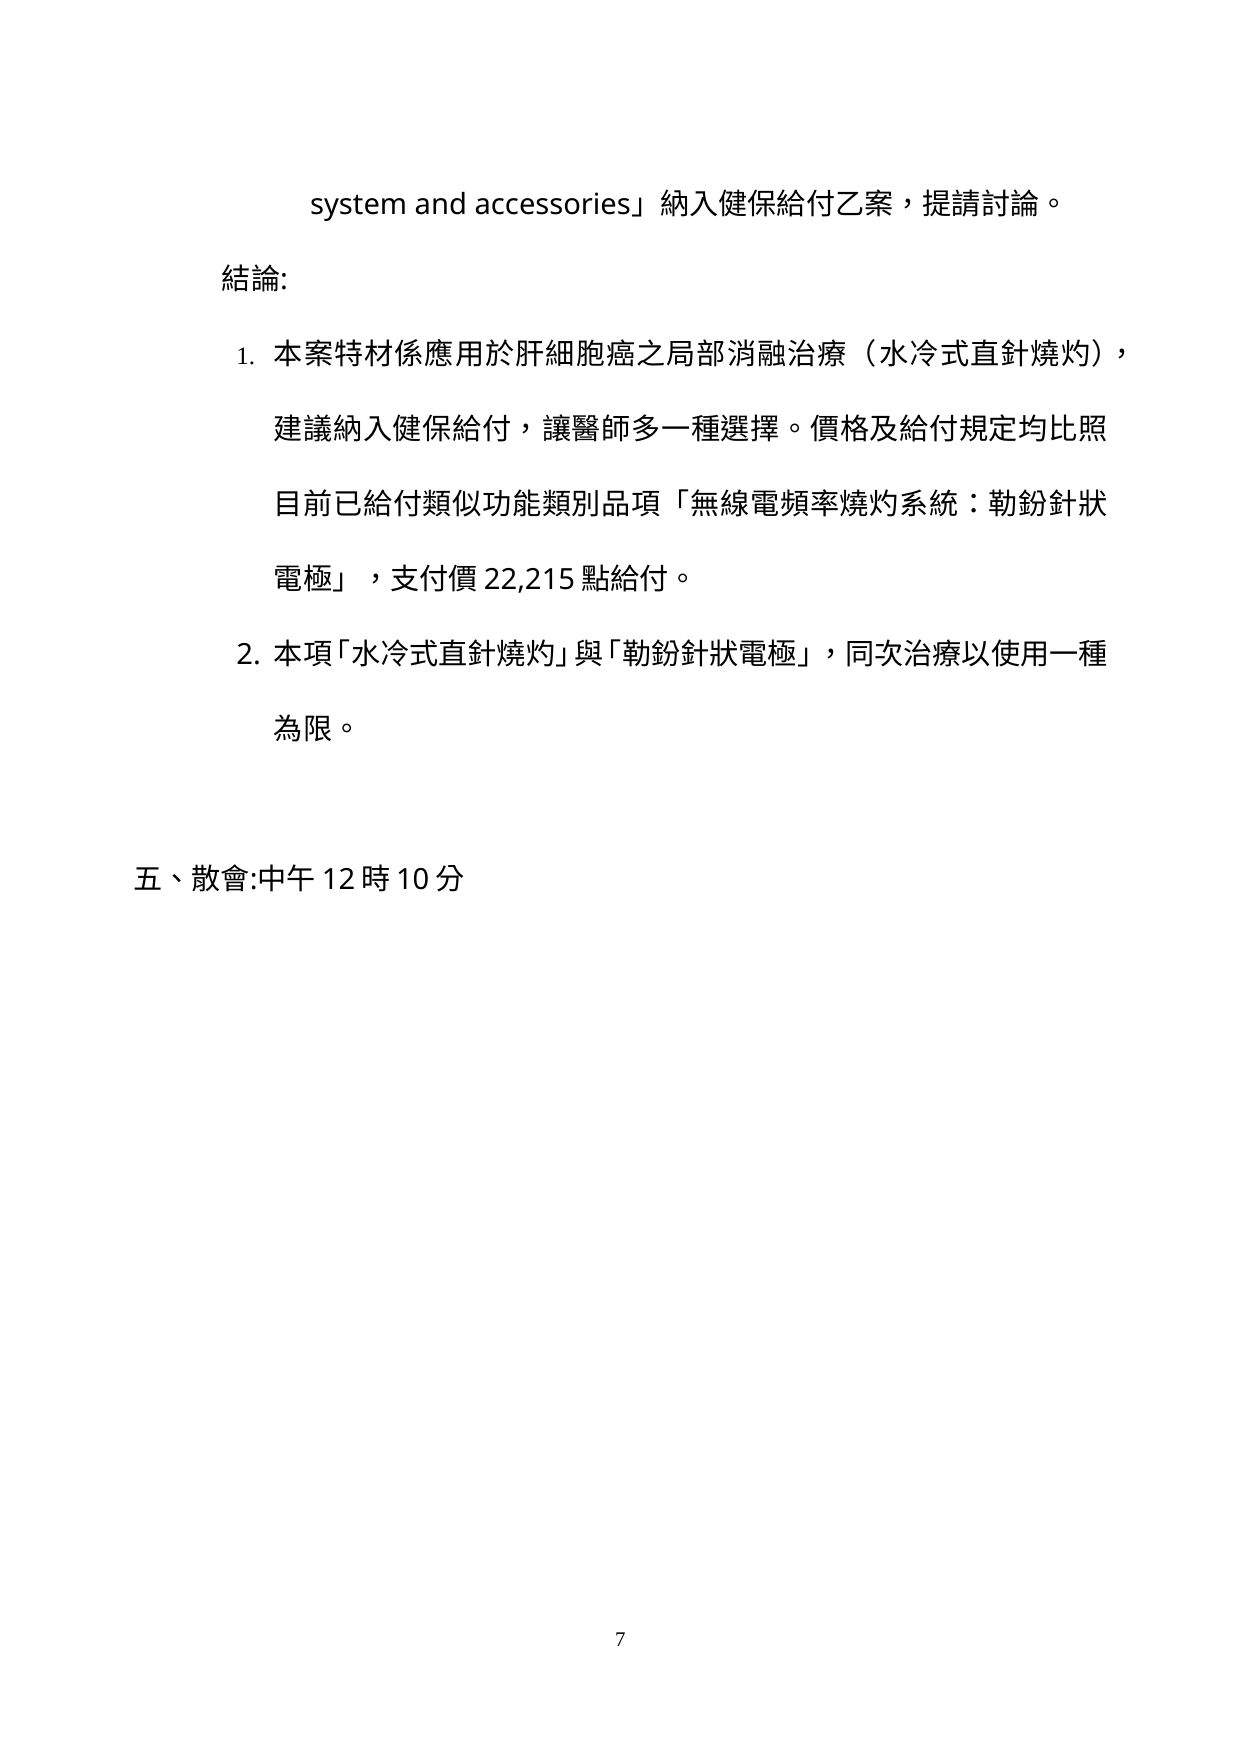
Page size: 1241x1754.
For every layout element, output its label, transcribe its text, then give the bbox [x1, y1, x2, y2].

list 本案特材係應用於肝細胞癌之局部消融治療（水冷式直針燒灼），建議納入健保給付，讓醫師多一種選擇。價格及給付規定均比照目前已給付類似功能類別品項「無線電頻率燒灼系統：勒鈖針狀電極」，支付價22,215點給付。 [236, 314, 1107, 614]
text 結論: [222, 239, 1107, 314]
text 五、散會:中午12時10分 [133, 839, 1107, 914]
list 本項「水冷式直針燒灼」與「勒鈖針狀電極」，同次治療以使用一種為限。 [236, 614, 1107, 764]
text system and accessories」納入健保給付乙案，提請討論。 [133, 164, 1107, 239]
